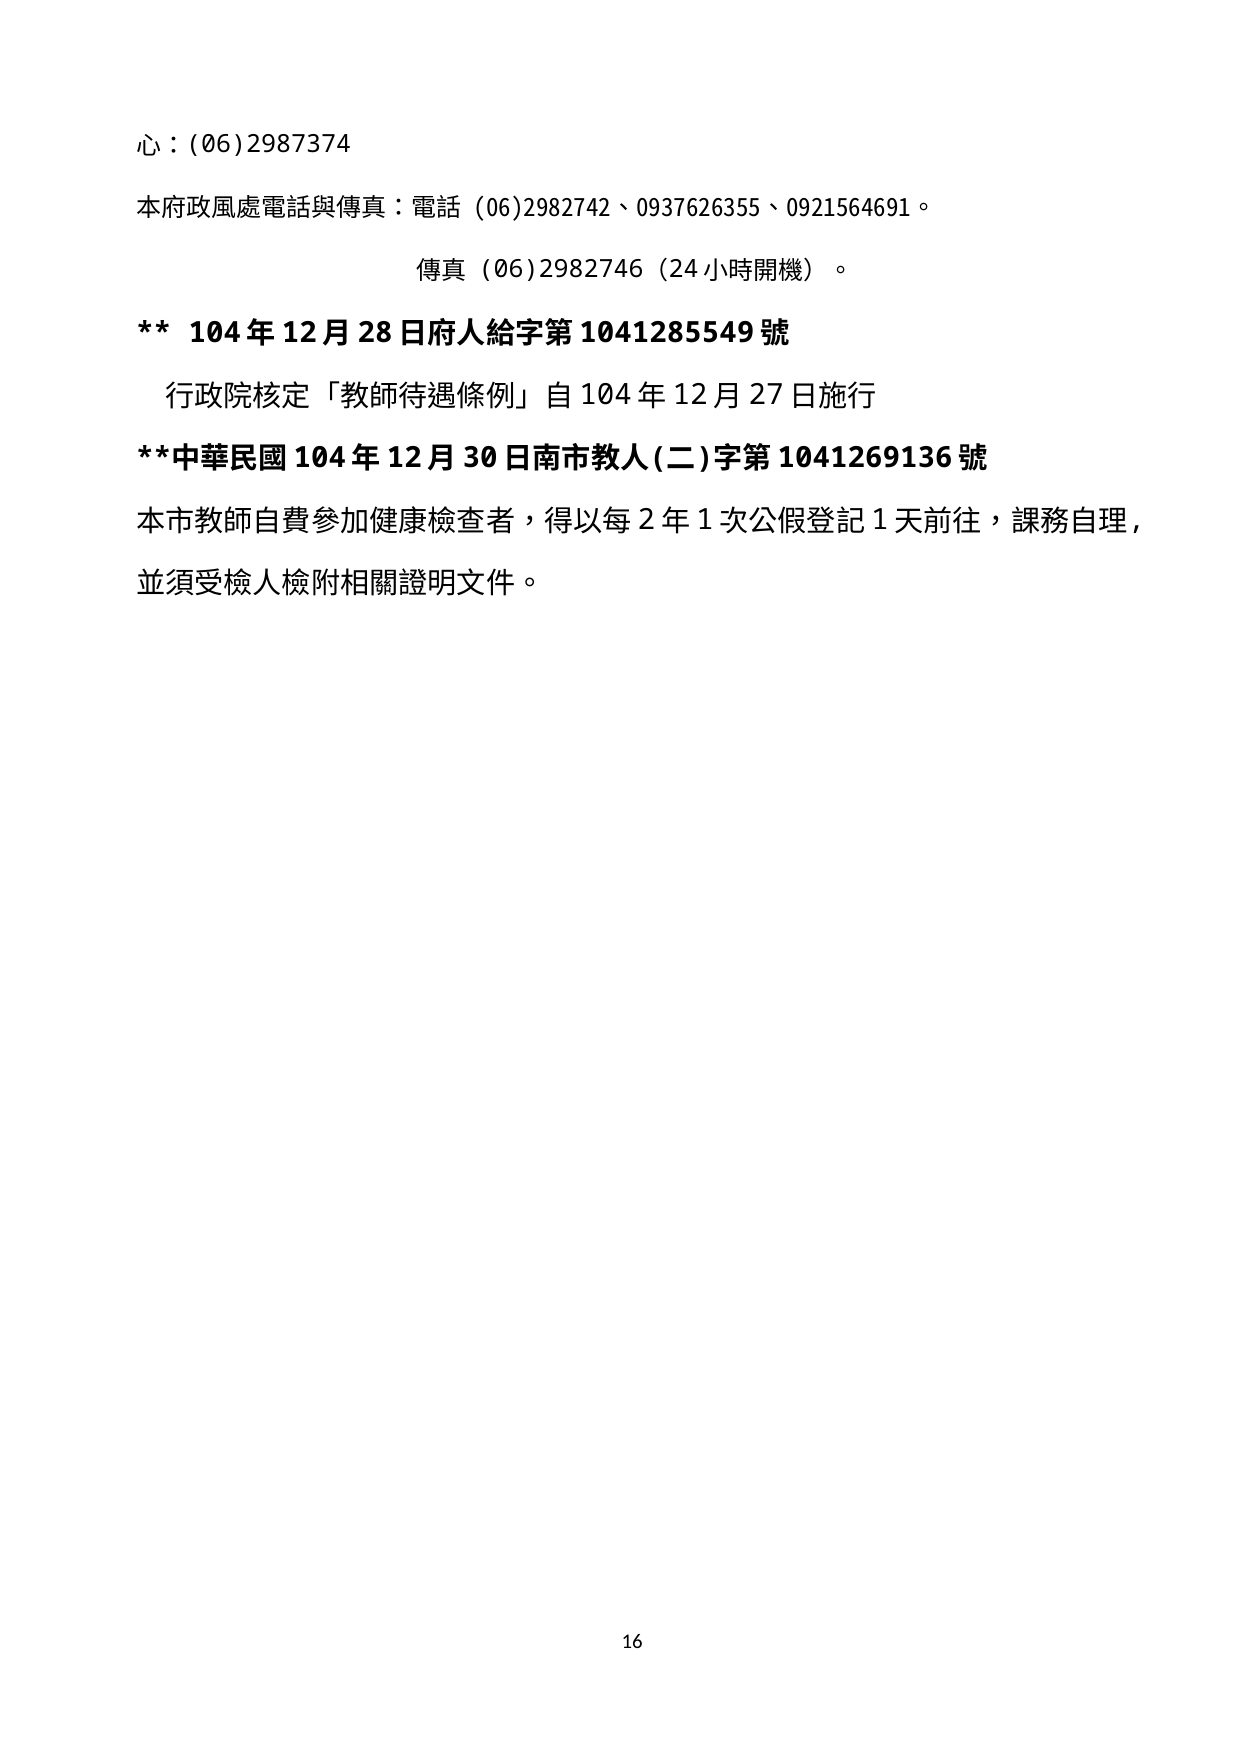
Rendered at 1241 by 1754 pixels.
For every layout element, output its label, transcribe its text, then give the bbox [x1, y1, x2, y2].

text 心：(06)2987374 [136, 102, 1128, 164]
text 本市教師自費參加健康檢查者，得以每2年1次公假登記1天前往，課務自理,並須受檢人檢附相關證明文件。 [136, 477, 1128, 602]
text **中華民國104年12月30日南市教人(二)字第1041269136號 [136, 414, 1128, 477]
text 本府政風處電話與傳真：電話 (06)2982742、0937626355、0921564691。 [136, 164, 1128, 227]
text ** 104年12月28日府人給字第1041285549號 [136, 289, 1128, 352]
text 行政院核定「教師待遇條例」自104年12月27日施行 [136, 352, 1128, 414]
text 傳真 (06)2982746（24小時開機）。 [136, 227, 1128, 289]
